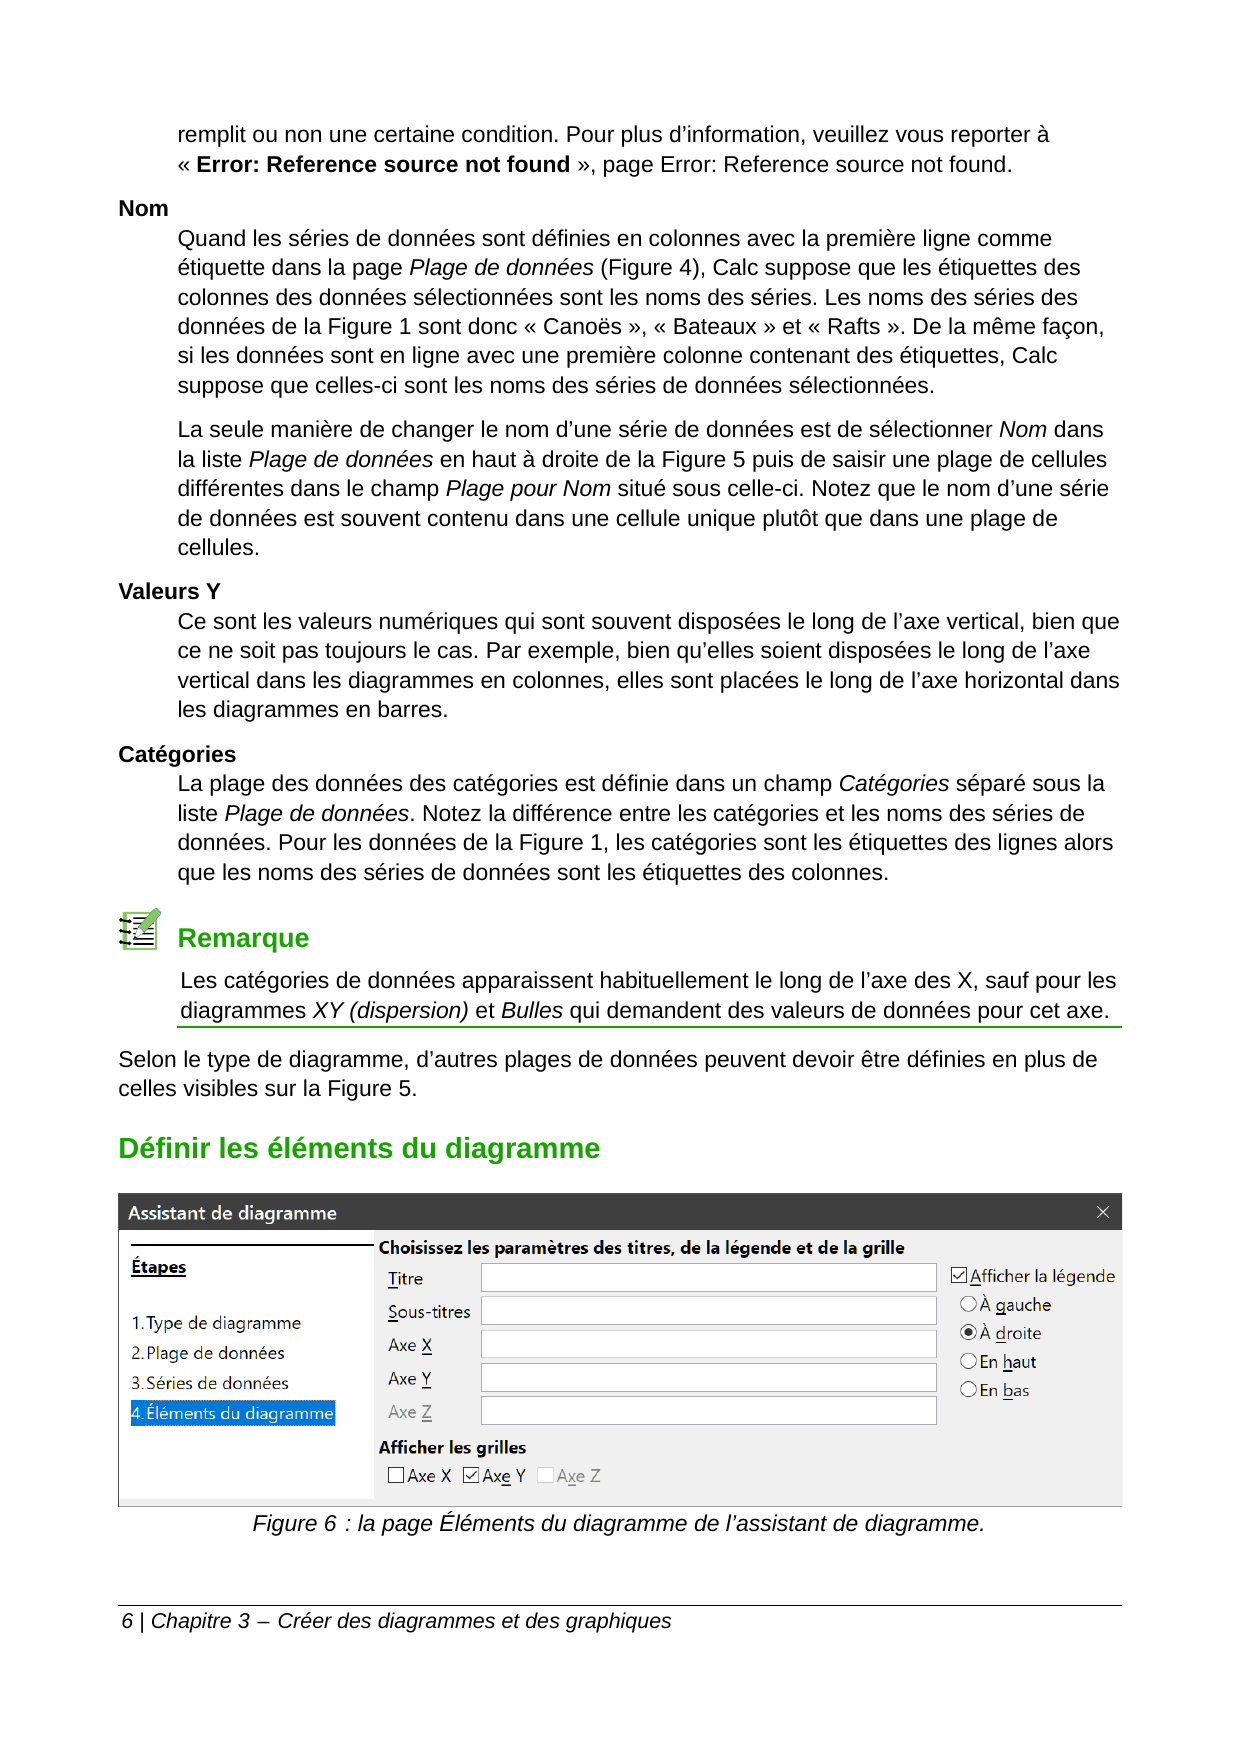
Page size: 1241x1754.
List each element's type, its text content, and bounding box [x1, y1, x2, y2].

text Les catégories de données apparaissent habituellement le long de l’axe des X, sauf pour les diagrammes XY (dispersion) et Bulles qui demandent des valeurs de données pour cet axe. [177, 961, 1122, 1026]
list Ce sont les valeurs numériques qui sont souvent disposées le long de l’axe vertical, bien que ce ne soit pas toujours le cas. Par exemple, bien qu’elles soient disposées le long de l’axe vertical dans les diagrammes en colonnes, elles sont placées le long de l’axe horizontal dans les diagrammes en barres. [177, 605, 1122, 723]
subtitle Définir les éléments du diagramme [118, 1131, 1122, 1164]
text Figure 6 : la page Éléments du diagramme de l’assistant de diagramme. [118, 1507, 1122, 1537]
list Ces couleurs peuvent être spécifiées ici par des valeurs numériques du système de couleurs RVBA. Si cela n’est pas fait, Calc utilise des couleurs par défaut. On peut aussi utiliser un formatage conditionnel qui permet de faire varier la couleur d’un point de données selon qu’il remplit ou non une certaine condition. Pour plus d’information, veuillez vous reporter à « Erreur : source de la référence non trouvée », page Erreur : source de la référence non trouvée. [177, 118, 1122, 177]
list Quand les séries de données sont définies en colonnes avec la première ligne comme étiquette dans la page Plage de données (Figure 4), Calc suppose que les étiquettes des colonnes des données sélectionnées sont les noms des séries. Les noms des séries des données de la Figure 1 sont donc « Canoës », « Bateaux » et « Rafts ». De la même façon, si les données sont en ligne avec une première colonne contenant des étiquettes, Calc suppose que celles-ci sont les noms des séries de données sélectionnées. [177, 221, 1122, 398]
text Selon le type de diagramme, d’autres plages de données peuvent devoir être définies en plus de celles visibles sur la Figure 5. [118, 1042, 1122, 1101]
list La seule manière de changer le nom d’une série de données est de sélectionner Nom dans la liste Plage de données en haut à droite de la Figure 5 puis de saisir une plage de cellules différentes dans le champ Plage pour Nom situé sous celle-ci. Notez que le nom d’une série de données est souvent contenu dans une cellule unique plutôt que dans une plage de cellules. [177, 413, 1122, 560]
picture [118, 1193, 1123, 1507]
subtitle Nom [118, 192, 1122, 221]
subtitle Catégories [118, 737, 1122, 767]
list Remarque [118, 907, 1122, 953]
list La plage des données des catégories est définie dans un champ Catégories séparé sous la liste Plage de données. Notez la différence entre les catégories et les noms des séries de données. Pour les données de la Figure 1, les catégories sont les étiquettes des lignes alors que les noms des séries de données sont les étiquettes des colonnes. [177, 767, 1122, 885]
subtitle Valeurs Y [118, 575, 1122, 605]
